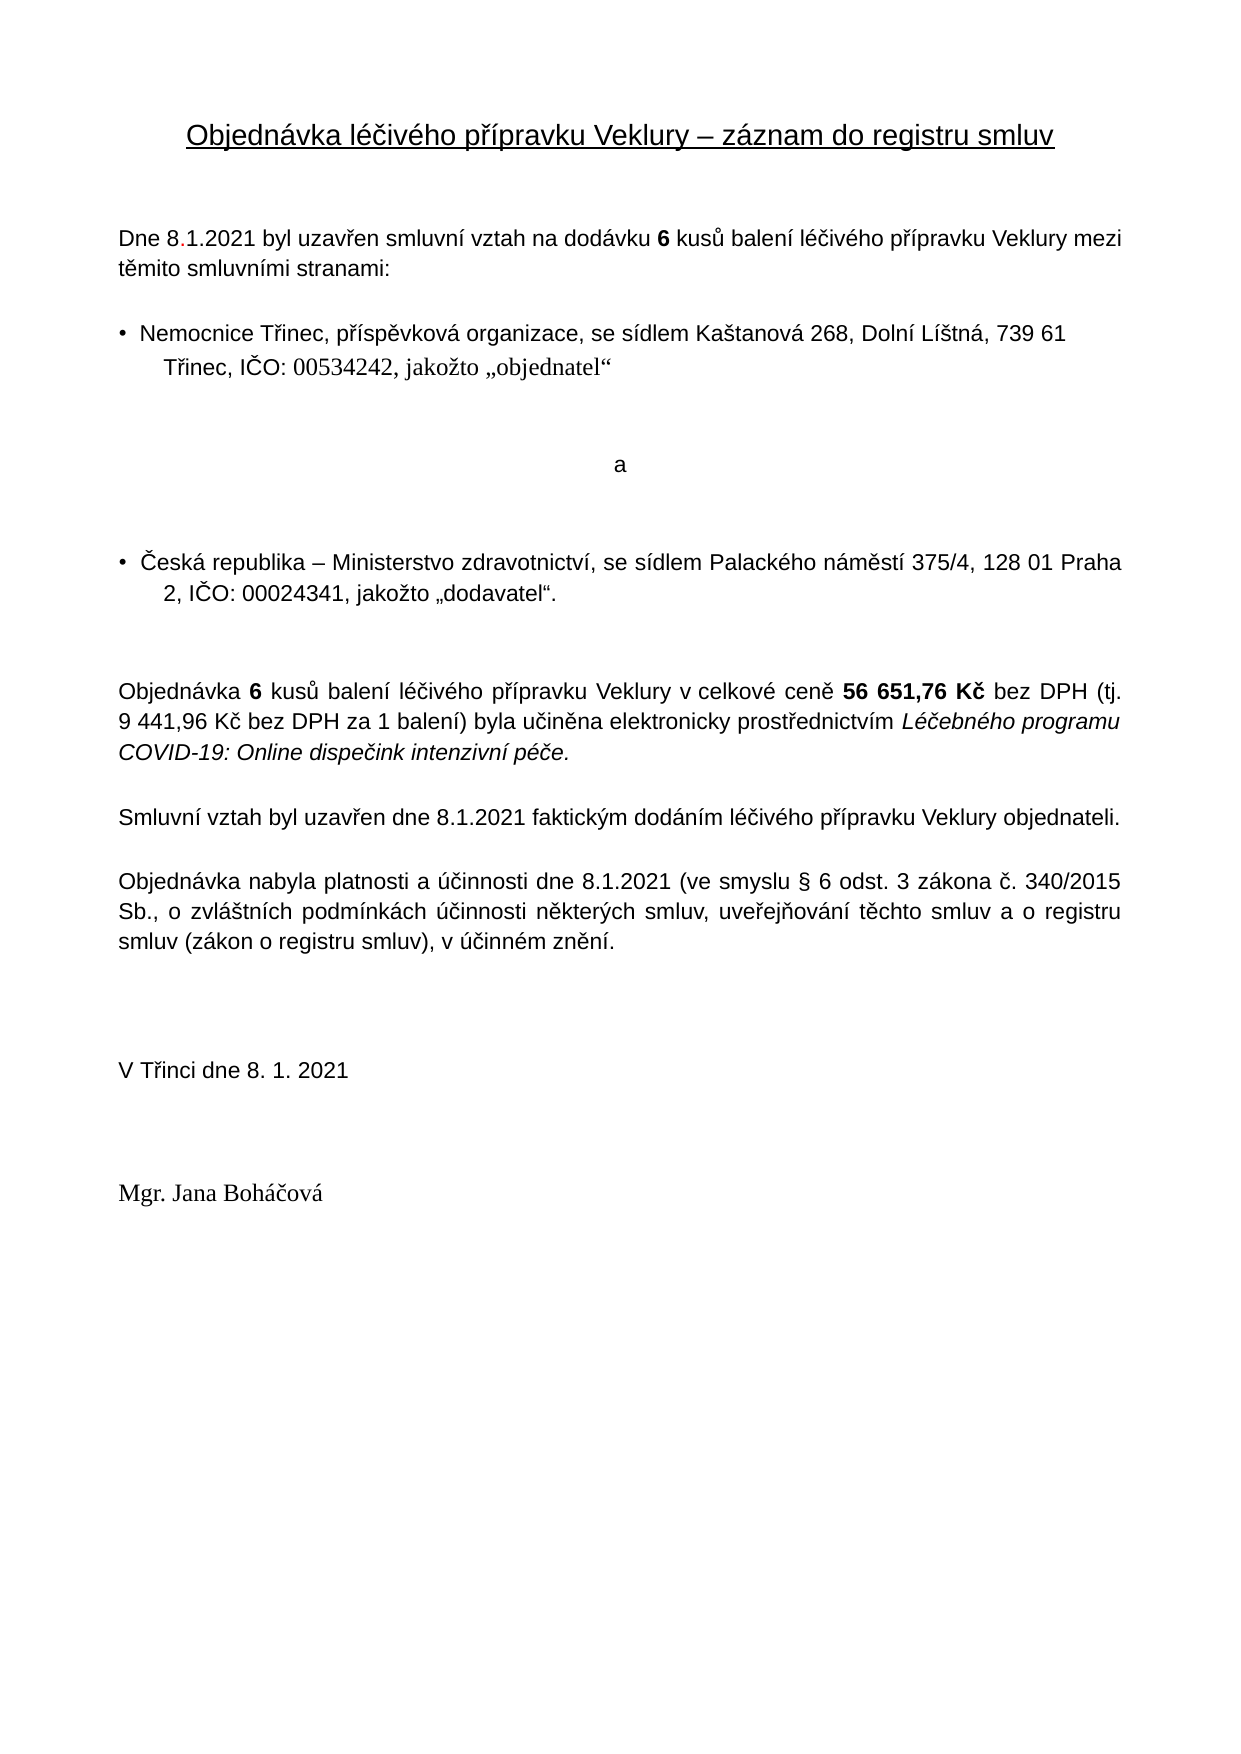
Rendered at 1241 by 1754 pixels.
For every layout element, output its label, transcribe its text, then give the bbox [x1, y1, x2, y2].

text Objednávka léčivého přípravku Veklury – záznam do registru smluv [118, 118, 1122, 152]
text a [118, 451, 1122, 477]
text Objednávka 6 kusů balení léčivého přípravku Veklury v celkové ceně 56 651,76 Kč bez DPH (tj. 9 441,96 Kč bez DPH za 1 balení) byla učiněna elektronicky prostřednictvím Léčebného programu COVID-19: Online dispečink intenzivní péče. [118, 676, 1122, 765]
text • Česká republika – Ministerstvo zdravotnictví, se sídlem Palackého náměstí 375/4, 128 01 Praha 2, IČO: 00024341, jakožto „dodavatel“. [118, 547, 1122, 606]
text • Nemocnice Třinec, příspěvková organizace, se sídlem Kaštanová 268, Dolní Líštná, 739 61 Třinec, IČO: 00534242, jakožto „objednatel“ [118, 318, 1122, 380]
text V Třinci dne 8. 1. 2021 [118, 1057, 1122, 1084]
text Smluvní vztah byl uzavřen dne 8.1.2021 faktickým dodáním léčivého přípravku Veklury objednateli. [118, 802, 1122, 831]
text Dne 8.1.2021 byl uzavřen smluvní vztah na dodávku 6 kusů balení léčivého přípravku Veklury mezi těmito smluvními stranami: [118, 223, 1122, 282]
text Objednávka nabyla platnosti a účinnosti dne 8.1.2021 (ve smyslu § 6 odst. 3 zákona č. 340/2015 Sb., o zvláštních podmínkách účinnosti některých smluv, uveřejňování těchto smluv a o registru smluv (zákon o registru smluv), v účinném znění. [118, 868, 1122, 954]
text Mgr. Jana Boháčová [118, 1178, 1122, 1207]
